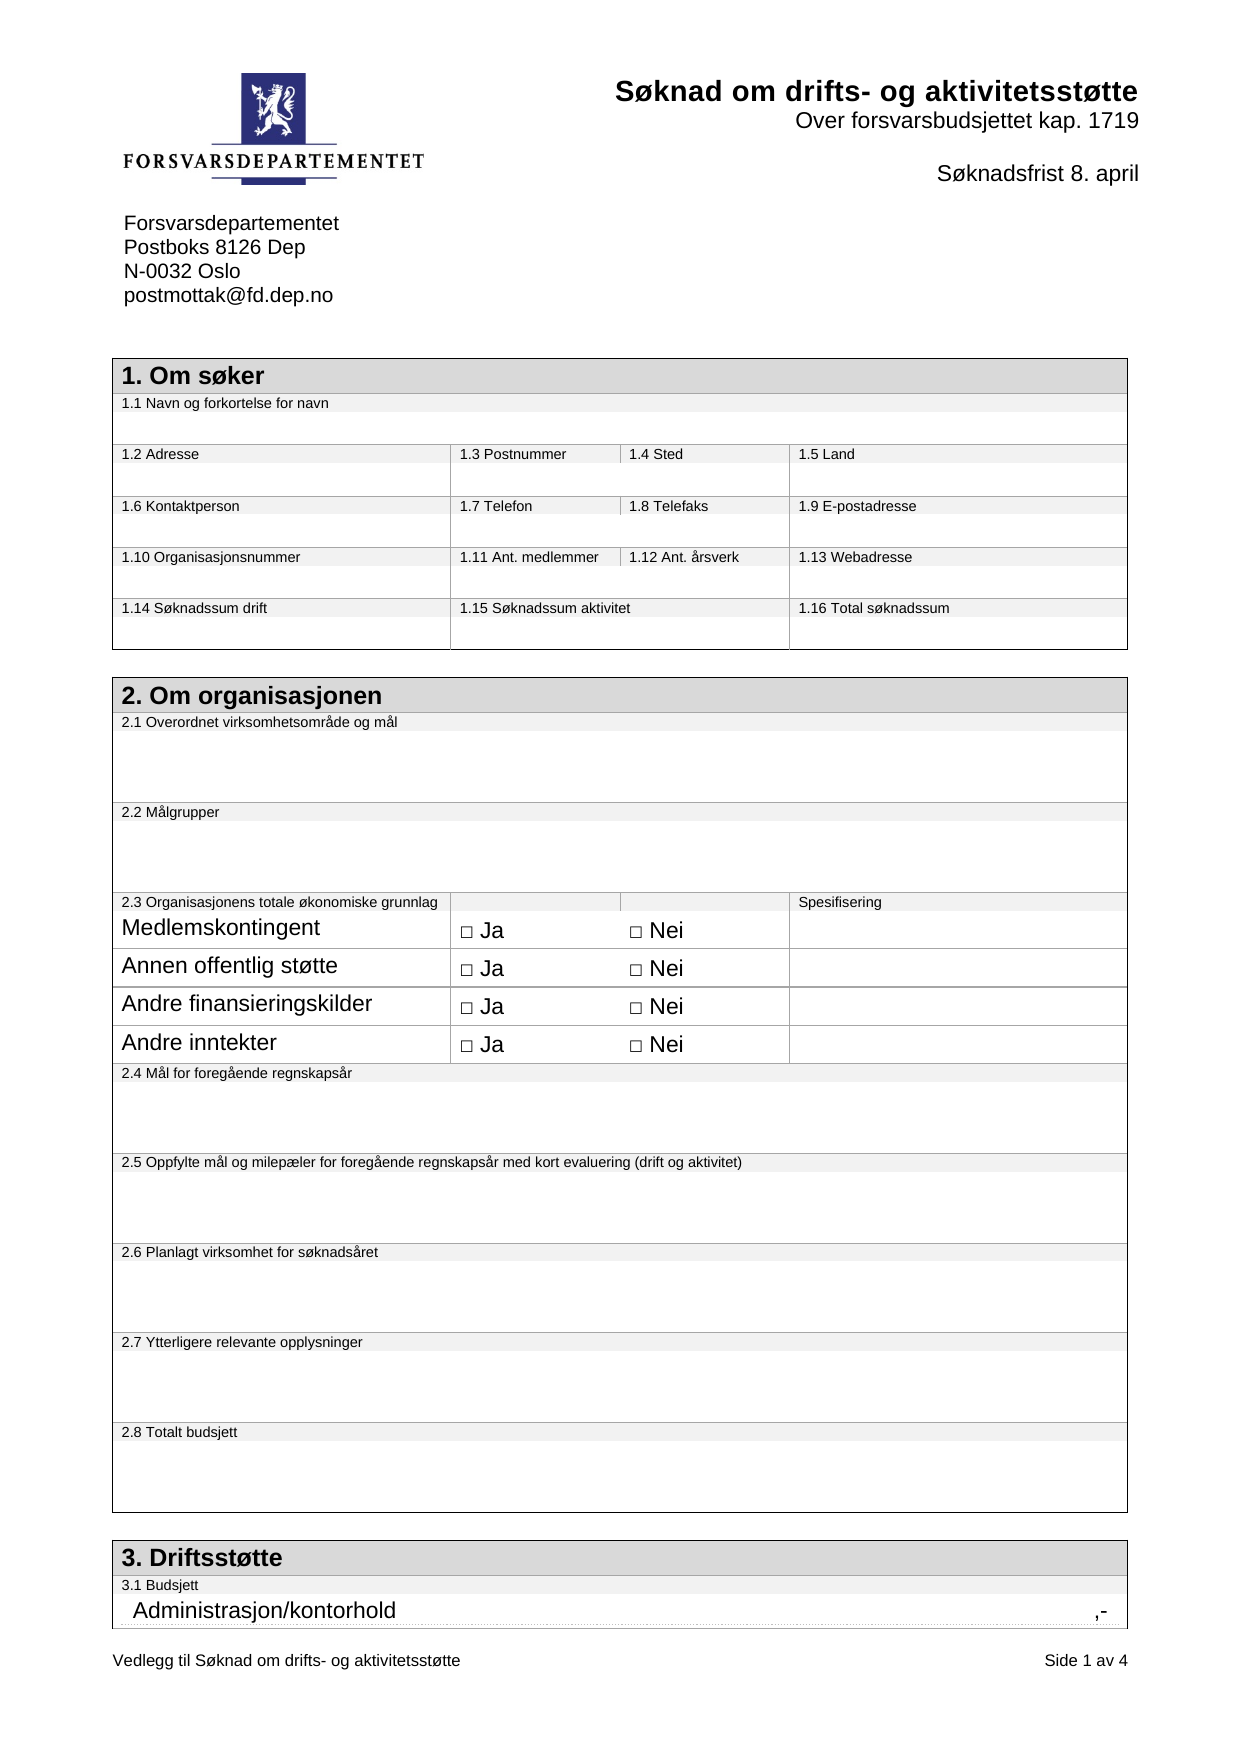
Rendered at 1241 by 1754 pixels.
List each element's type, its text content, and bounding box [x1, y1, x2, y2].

table_cell [790, 617, 1127, 649]
table_cell Andre finansieringskilder [113, 988, 450, 1024]
table_cell 1.12 Ant. årsverk [621, 548, 789, 566]
table_header 1. Om søker [113, 359, 1127, 393]
table_cell Spesifisering [790, 893, 1127, 911]
table_cell [790, 566, 1127, 598]
table_cell [451, 566, 620, 598]
table_cell Andre inntekter [113, 1026, 450, 1063]
table_cell 1.3 Postnummer [451, 445, 620, 463]
table_cell [113, 515, 450, 547]
table_cell [790, 911, 1127, 948]
table_cell 2.4 Mål for foregående regnskapsår [113, 1064, 1127, 1082]
table_cell 1.15 Søknadssum aktivitet [451, 599, 789, 617]
table_cell Medlemskontingent [113, 911, 450, 948]
table_cell [790, 515, 1127, 547]
table_header 2. Om organisasjonen [113, 678, 1127, 712]
table_cell 2.3 Organisasjonens totale økonomiske grunnlag [113, 893, 450, 911]
table_cell [451, 893, 620, 911]
table_cell [790, 463, 1127, 496]
table_header Forsvarsdepartementet Postboks 8126 Dep N-0032 Oslo postmottak@fd.dep.no [113, 74, 525, 306]
table_cell [451, 617, 789, 649]
table_cell 2.8 Totalt budsjett [113, 1423, 1127, 1441]
table_cell [451, 463, 620, 496]
table_cell ☐ Ja [451, 1026, 620, 1063]
table_cell [113, 1172, 1127, 1242]
table_cell [620, 566, 789, 598]
table_cell 1.16 Total søknadssum [790, 599, 1127, 617]
table_cell Annen offentlig støtte [113, 949, 450, 986]
table_cell [620, 515, 789, 547]
table_cell 2.5 Oppfylte mål og milepæler for foregående regnskapsår med kort evaluering (drift og aktivitet) [113, 1154, 1127, 1172]
table_cell ☐ Nei [620, 949, 789, 986]
table_cell 3.1 Budsjett [113, 1576, 1127, 1594]
table_cell [113, 1261, 1127, 1332]
table_cell 1.5 Land [790, 445, 1127, 463]
table_header Søknad om drifts- og aktivitetsstøtte Over forsvarsbudsjettet kap. 1719 Søknadsfrist 8. april [525, 74, 1150, 306]
table_cell 1.9 E-postadresse [790, 497, 1127, 514]
table_cell 1.7 Telefon [451, 497, 620, 514]
table_cell [113, 821, 1127, 892]
table_cell [113, 617, 450, 649]
table_cell [113, 566, 450, 598]
table_cell ☐ Nei [620, 911, 789, 948]
table_cell [790, 988, 1127, 1024]
table_cell [451, 515, 620, 547]
table_cell [113, 1082, 1127, 1152]
table_header ,- [886, 1597, 1119, 1623]
table_cell 2.1 Overordnet virksomhetsområde og mål [113, 713, 1127, 731]
table_cell [790, 949, 1127, 986]
table_cell 1.14 Søknadssum drift [113, 599, 450, 617]
table_header Administrasjon/kontorhold [121, 1597, 886, 1623]
table_cell [790, 1026, 1127, 1063]
table_cell ☐ Nei [620, 1026, 789, 1063]
table_cell [113, 463, 450, 496]
table_cell [620, 463, 789, 496]
table_cell ☐ Nei [620, 988, 789, 1024]
table_cell 2.7 Ytterligere relevante opplysninger [113, 1333, 1127, 1351]
table_cell [113, 1351, 1127, 1422]
table_cell 1.13 Webadresse [790, 548, 1127, 566]
table_cell [113, 1441, 1127, 1512]
table_cell ☐ Ja [451, 949, 620, 986]
table_cell 1.8 Telefaks [621, 497, 789, 514]
table_cell [621, 893, 789, 911]
table_cell ☐ Ja [451, 911, 620, 948]
table_cell 1.1 Navn og forkortelse for navn [113, 394, 1127, 412]
table_cell 1.2 Adresse [113, 445, 450, 463]
table_cell 2.2 Målgrupper [113, 803, 1127, 821]
table_cell 2.6 Planlagt virksomhet for søknadsåret [113, 1244, 1127, 1261]
table_cell ☐ Ja [451, 988, 620, 1024]
table_cell [113, 412, 1127, 444]
table_cell 1.10 Organisasjonsnummer [113, 548, 450, 566]
table_cell [113, 1594, 1127, 1627]
table_cell 1.11 Ant. medlemmer [451, 548, 620, 566]
table_header 3. Driftsstøtte [113, 1541, 1127, 1575]
table_cell 1.4 Sted [621, 445, 789, 463]
table_cell 1.6 Kontaktperson [113, 497, 450, 514]
table_cell [113, 731, 1127, 802]
